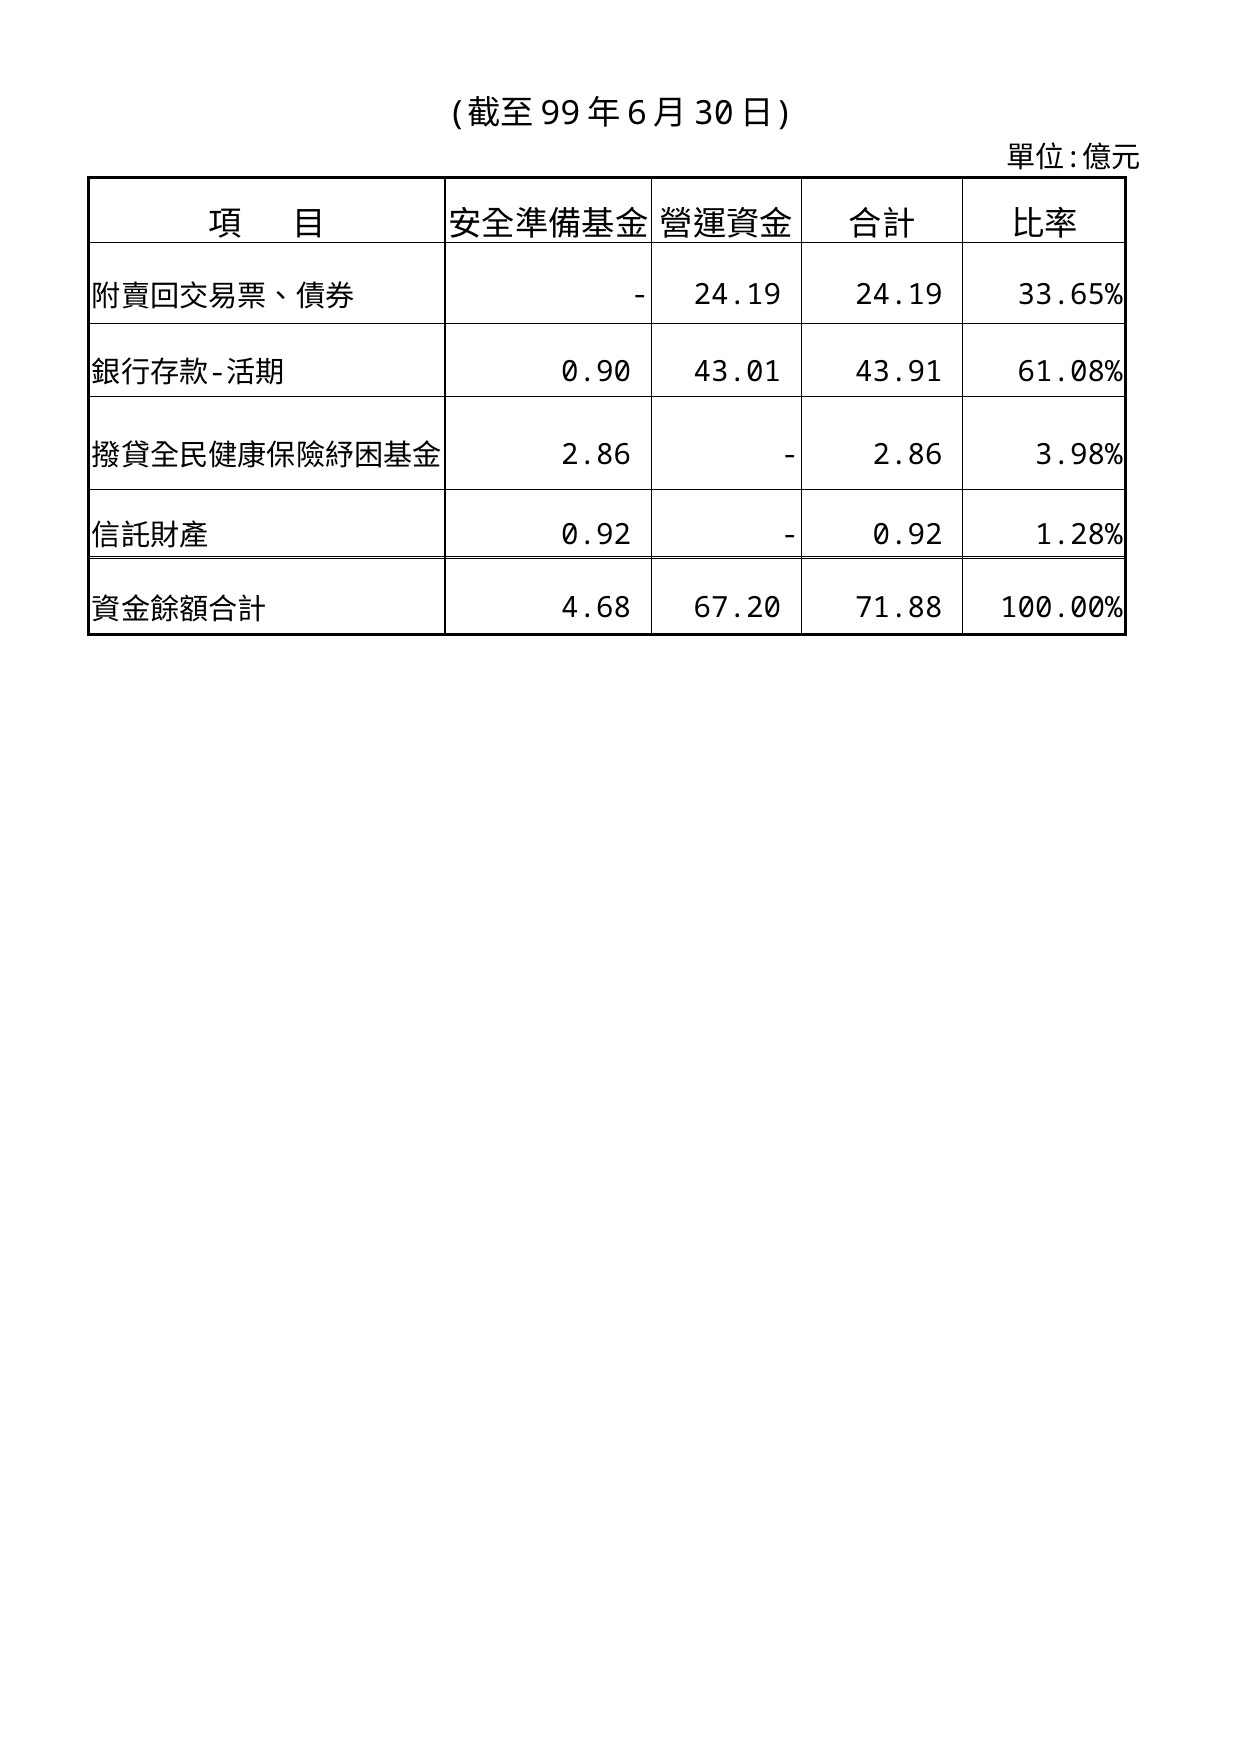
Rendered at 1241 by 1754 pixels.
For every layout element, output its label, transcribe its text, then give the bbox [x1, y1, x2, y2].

table_cell 71.88 [802, 559, 962, 633]
table_cell 0.92 [446, 490, 651, 556]
table_cell - [446, 243, 651, 323]
table_cell 2.86 [802, 397, 962, 488]
table_header 安全準備基金 [446, 179, 651, 242]
table_cell 4.68 [446, 559, 651, 633]
table_cell 1.28% [963, 490, 1124, 556]
table_cell 100.00% [963, 559, 1124, 633]
table_cell 信託財產 [90, 490, 444, 556]
table_cell - [652, 397, 801, 488]
table_header 項 目 [90, 179, 444, 242]
table_cell - [652, 490, 801, 556]
table_header 合計 [802, 179, 962, 242]
table_cell 資金餘額合計 [90, 559, 444, 633]
table_header 比率 [963, 179, 1124, 242]
table_cell 33.65% [963, 243, 1124, 323]
table_cell 銀行存款-活期 [90, 324, 444, 396]
table_cell 24.19 [652, 243, 801, 323]
table_cell 0.92 [802, 490, 962, 556]
table_cell 61.08% [963, 324, 1124, 396]
table_cell 2.86 [446, 397, 651, 488]
table_cell 43.91 [802, 324, 962, 396]
table_cell 附賣回交易票、債券 [90, 243, 444, 323]
text 單位:億元 [89, 134, 1140, 176]
table_cell 撥貸全民健康保險紓困基金 [90, 397, 444, 488]
table_cell 0.90 [446, 324, 651, 396]
table_cell 3.98% [963, 397, 1124, 488]
table_cell 43.01 [652, 324, 801, 396]
table_cell 67.20 [652, 559, 801, 633]
table_cell 24.19 [802, 243, 962, 323]
table_header 營運資金 [652, 179, 801, 242]
text (截至99年6月30日) [89, 85, 1152, 134]
